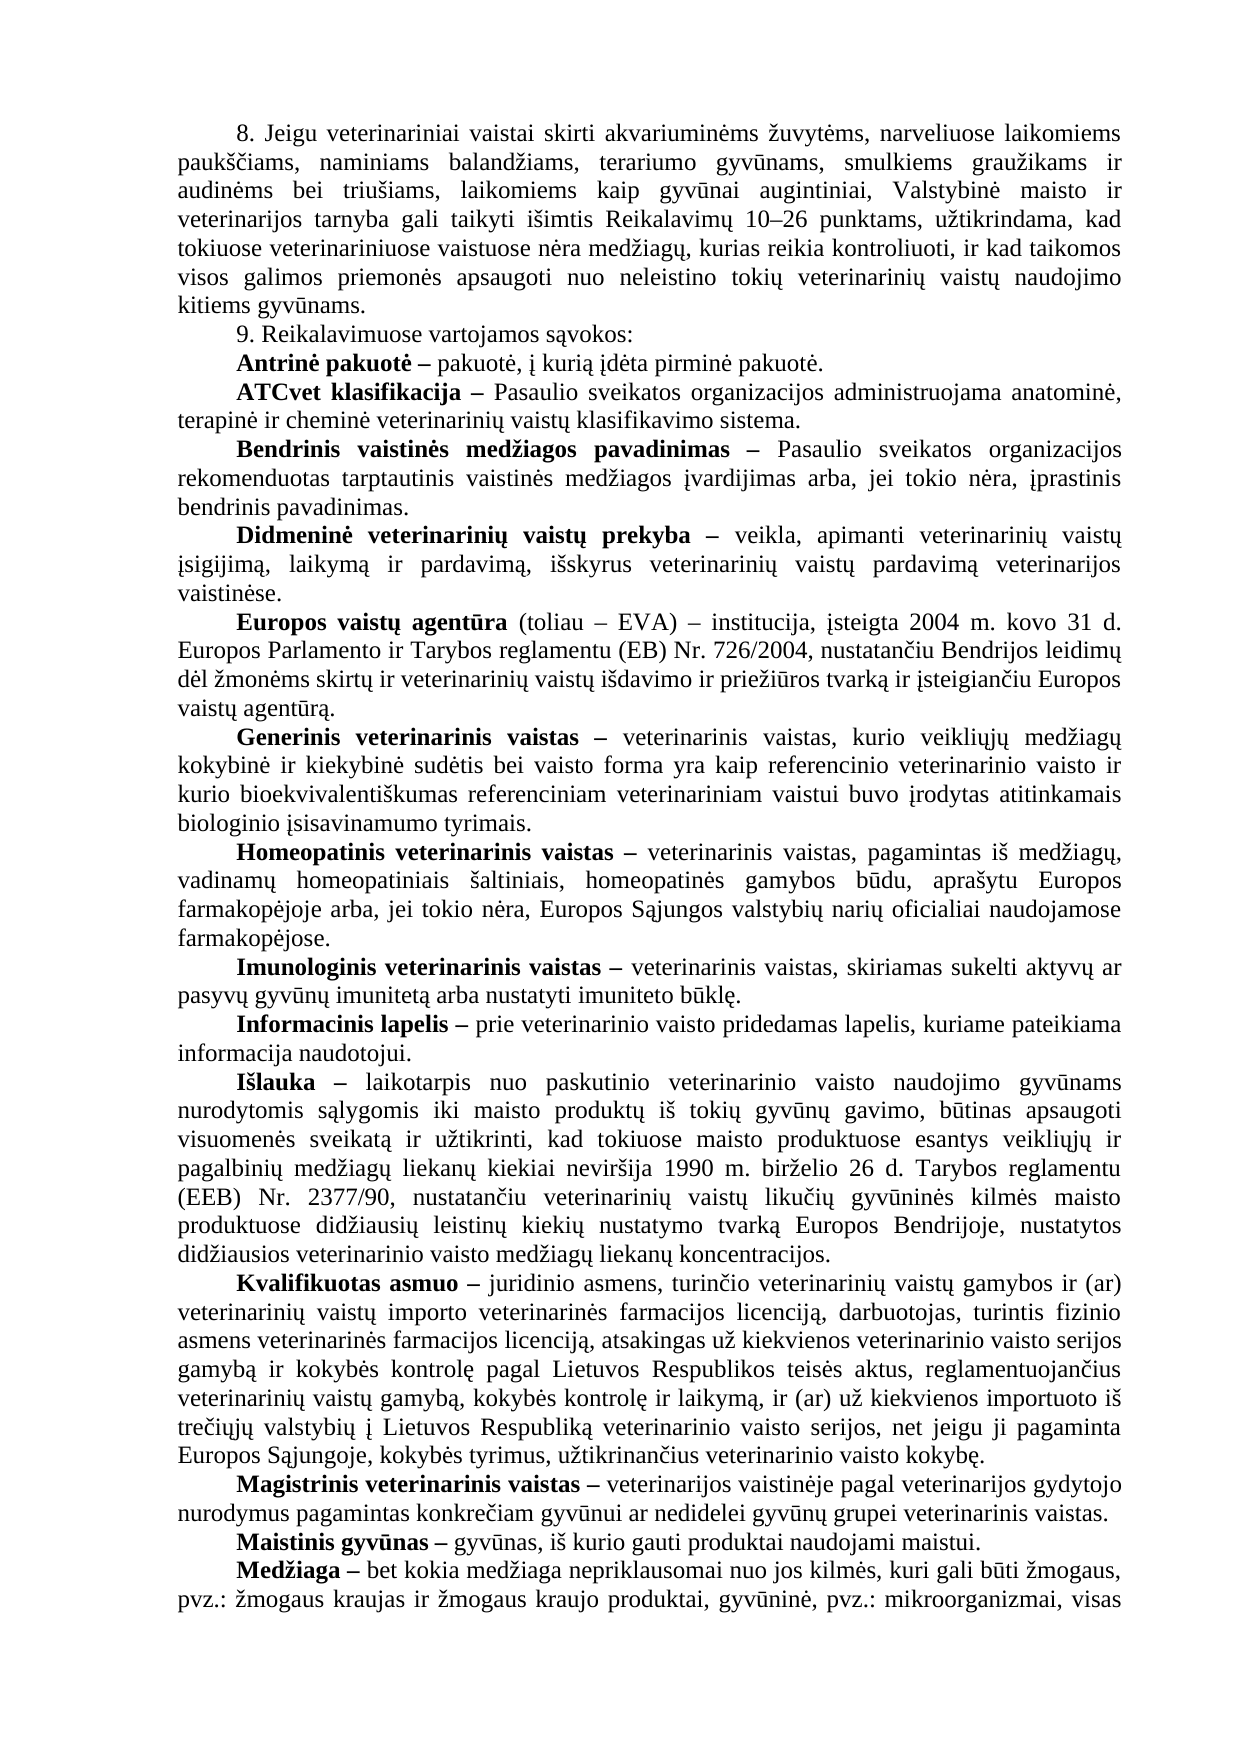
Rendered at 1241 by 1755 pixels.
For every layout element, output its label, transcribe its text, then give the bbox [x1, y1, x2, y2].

text Maistinis gyvūnas – gyvūnas, iš kurio gauti produktai naudojami maistui. [177, 1527, 1122, 1556]
text Homeopatinis veterinarinis vaistas – veterinarinis vaistas, pagamintas iš medžiagų, vadinamų homeopatiniais šaltiniais, homeopatinės gamybos būdu, aprašytu Europos farmakopėjoje arba, jei tokio nėra, Europos Sąjungos valstybių narių oficialiai naudojamose farmakopėjose. [177, 837, 1122, 952]
text Išlauka – laikotarpis nuo paskutinio veterinarinio vaisto naudojimo gyvūnams nurodytomis sąlygomis iki maisto produktų iš tokių gyvūnų gavimo, būtinas apsaugoti visuomenės sveikatą ir užtikrinti, kad tokiuose maisto produktuose esantys veikliųjų ir pagalbinių medžiagų liekanų kiekiai neviršija 1990 m. birželio 26 d. Tarybos reglamentu (EEB) Nr. 2377/90, nustatančiu veterinarinių vaistų likučių gyvūninės kilmės maisto produktuose didžiausių leistinų kiekių nustatymo tvarką Europos Bendrijoje, nustatytos didžiausios veterinarinio vaisto medžiagų liekanų koncentracijos. [177, 1067, 1122, 1268]
text Bendrinis vaistinės medžiagos pavadinimas – Pasaulio sveikatos organizacijos rekomenduotas tarptautinis vaistinės medžiagos įvardijimas arba, jei tokio nėra, įprastinis bendrinis pavadinimas. [177, 434, 1122, 521]
text Europos vaistų agentūra (toliau – EVA) – institucija, įsteigta 2004 m. kovo 31 d. Europos Parlamento ir Tarybos reglamentu (EB) Nr. 726/2004, nustatančiu Bendrijos leidimų dėl žmonėms skirtų ir veterinarinių vaistų išdavimo ir priežiūros tvarką ir įsteigiančiu Europos vaistų agentūrą. [177, 607, 1122, 722]
text Magistrinis veterinarinis vaistas – veterinarijos vaistinėje pagal veterinarijos gydytojo nurodymus pagamintas konkrečiam gyvūnui ar nedidelei gyvūnų grupei veterinarinis vaistas. [177, 1469, 1122, 1527]
text 8. Jeigu veterinariniai vaistai skirti akvariuminėms žuvytėms, narveliuose laikomiems paukščiams, naminiams balandžiams, terariumo gyvūnams, smulkiems graužikams ir audinėms bei triušiams, laikomiems kaip gyvūnai augintiniai, Valstybinė maisto ir veterinarijos tarnyba gali taikyti išimtis Reikalavimų 10–26 punktams, užtikrindama, kad tokiuose veterinariniuose vaistuose nėra medžiagų, kurias reikia kontroliuoti, ir kad taikomos visos galimos priemonės apsaugoti nuo neleistino tokių veterinarinių vaistų naudojimo kitiems gyvūnams. [177, 118, 1122, 319]
text Antrinė pakuotė – pakuotė, į kurią įdėta pirminė pakuotė. [177, 348, 1122, 377]
text Kvalifikuotas asmuo – juridinio asmens, turinčio veterinarinių vaistų gamybos ir (ar) veterinarinių vaistų importo veterinarinės farmacijos licenciją, darbuotojas, turintis fizinio asmens veterinarinės farmacijos licenciją, atsakingas už kiekvienos veterinarinio vaisto serijos gamybą ir kokybės kontrolę pagal Lietuvos Respublikos teisės aktus, reglamentuojančius veterinarinių vaistų gamybą, kokybės kontrolę ir laikymą, ir (ar) už kiekvienos importuoto iš trečiųjų valstybių į Lietuvos Respubliką veterinarinio vaisto serijos, net jeigu ji pagaminta Europos Sąjungoje, kokybės tyrimus, užtikrinančius veterinarinio vaisto kokybę. [177, 1268, 1122, 1469]
text Imunologinis veterinarinis vaistas – veterinarinis vaistas, skiriamas sukelti aktyvų ar pasyvų gyvūnų imunitetą arba nustatyti imuniteto būklę. [177, 952, 1122, 1009]
text Generinis veterinarinis vaistas – veterinarinis vaistas, kurio veikliųjų medžiagų kokybinė ir kiekybinė sudėtis bei vaisto forma yra kaip referencinio veterinarinio vaisto ir kurio bioekvivalentiškumas referenciniam veterinariniam vaistui buvo įrodytas atitinkamais biologinio įsisavinamumo tyrimais. [177, 722, 1122, 837]
text Didmeninė veterinarinių vaistų prekyba – veikla, apimanti veterinarinių vaistų įsigijimą, laikymą ir pardavimą, išskyrus veterinarinių vaistų pardavimą veterinarijos vaistinėse. [177, 521, 1122, 607]
text ATCvet klasifikacija – Pasaulio sveikatos organizacijos administruojama anatominė, terapinė ir cheminė veterinarinių vaistų klasifikavimo sistema. [177, 377, 1122, 434]
text Informacinis lapelis – prie veterinarinio vaisto pridedamas lapelis, kuriame pateikiama informacija naudotojui. [177, 1009, 1122, 1067]
text Medžiaga – bet kokia medžiaga nepriklausomai nuo jos kilmės, kuri gali būti žmogaus, pvz.: žmogaus kraujas ir žmogaus kraujo produktai, gyvūninė, pvz.: mikroorganizmai, visas [177, 1556, 1122, 1613]
text 9. Reikalavimuose vartojamos sąvokos: [177, 319, 1122, 348]
